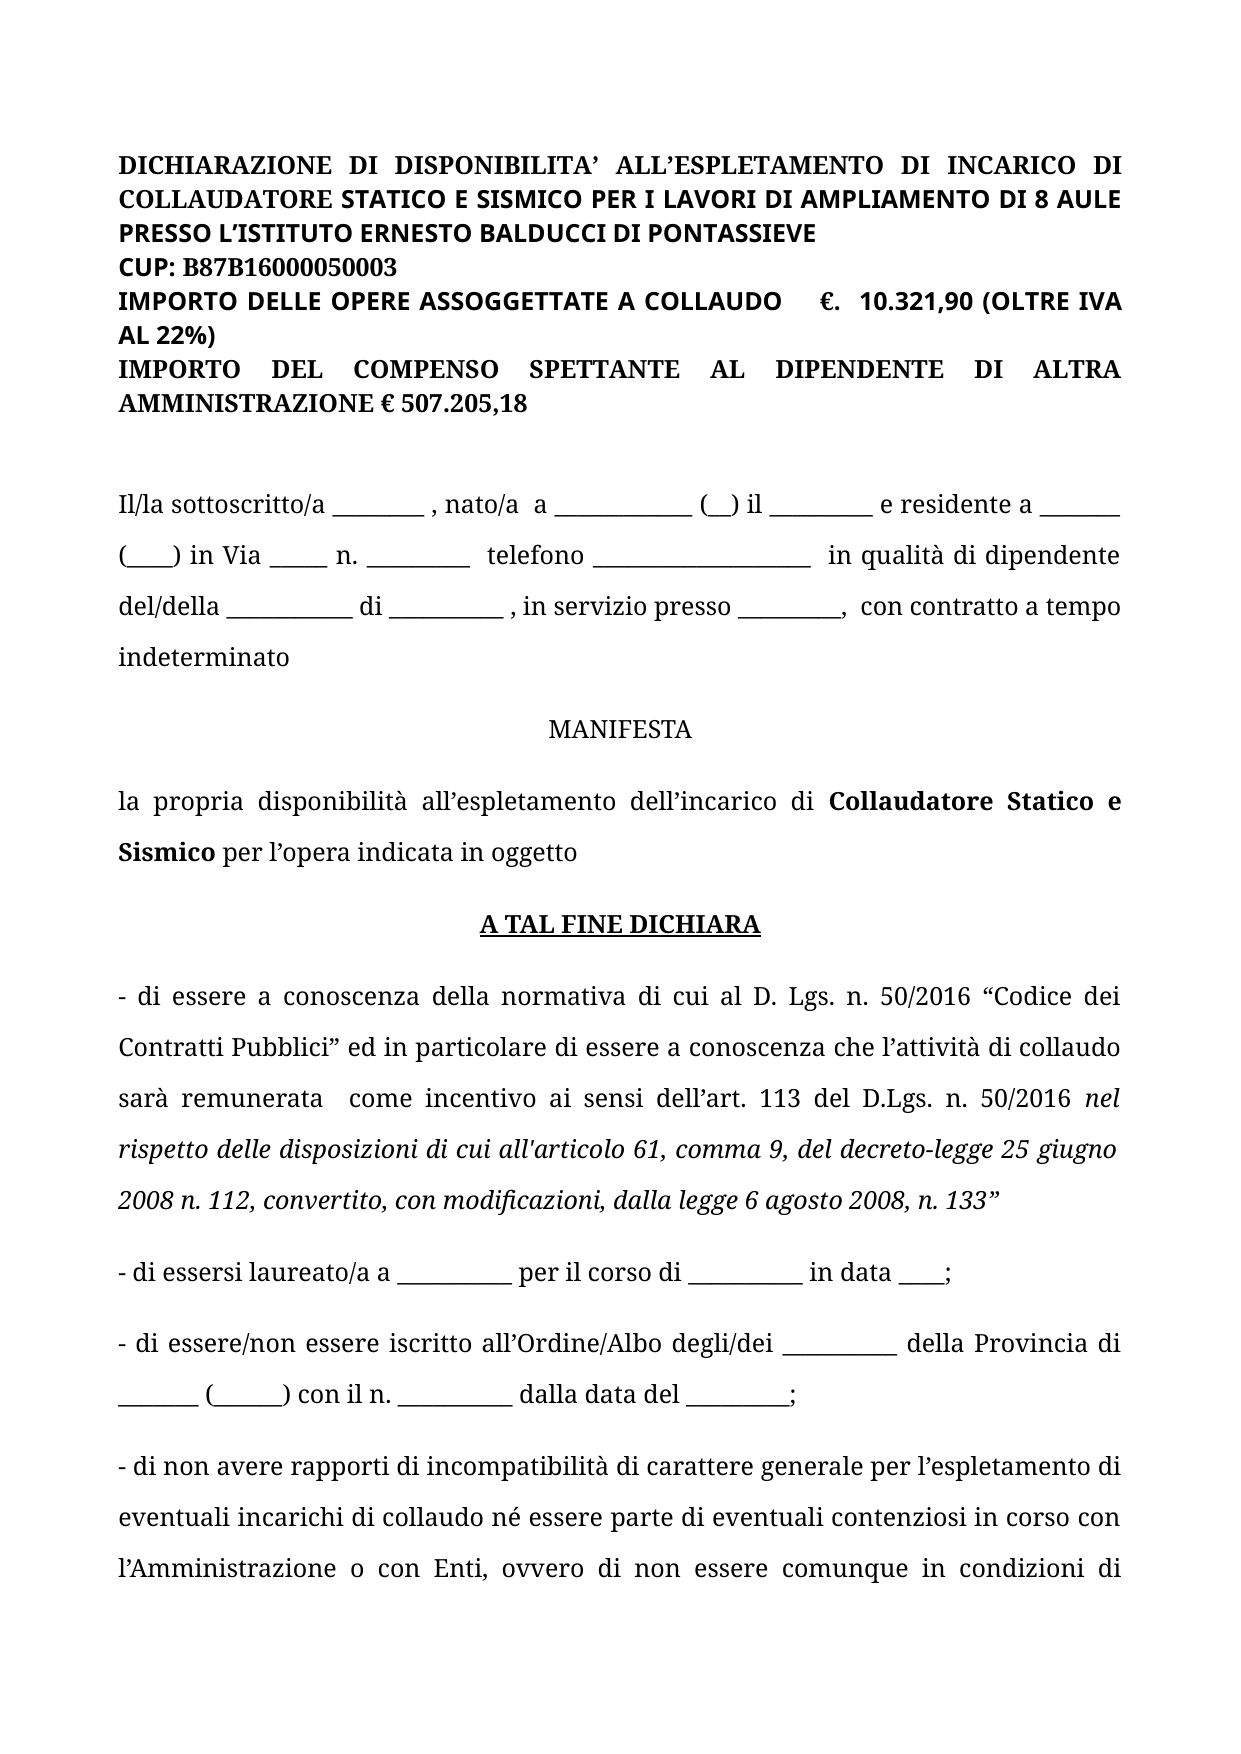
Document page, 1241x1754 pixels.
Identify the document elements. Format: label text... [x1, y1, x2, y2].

text Il/la sottoscritto/a ________ , nato/a a ____________ (__) il _________ e residente a _______ (____) in Via _____ n. _________ telefono ___________________ in qualità di dipendente del/della ___________ di __________ , in servizio presso _________, con contratto a tempo indeterminato [118, 487, 1122, 674]
text Importo delle opere assoggettate a collaudo €. 10.321,90 (oltre iva al 22%) [118, 284, 1122, 352]
text A TAL FINE DICHIARA [118, 906, 1122, 940]
text DICHIARAZIONE DI DISPONIBILITA’ ALL’ESPLETAMENTO DI incarico di COLLAUDATORE Statico e sismico per i lavori di ampliamento di 8 aule presso l’istituto ernesto balducci di pontassieve [118, 148, 1122, 250]
text - di essersi laureato/a a __________ per il corso di __________ in data ____; [118, 1254, 1122, 1288]
text IMPORTO DEL COMPENSO SPETTANTE AL DIPENDENTE DI ALTRA AMMINISTRAZIONE € 507.205,18 [118, 352, 1122, 420]
text - di essere a conoscenza della normativa di cui al D. Lgs. n. 50/2016 “Codice dei Contratti Pubblici” ed in particolare di essere a conoscenza che l’attività di collaudo sarà remunerata come incentivo ai sensi dell’art. 113 del D.Lgs. n. 50/2016 nel rispetto delle disposizioni di cui all'articolo 61, comma 9, del decreto‐legge 25 giugno 2008 n. 112, convertito, con modificazioni, dalla legge 6 agosto 2008, n. 133” [118, 978, 1122, 1216]
text - di non avere rapporti di incompatibilità di carattere generale per l’espletamento di eventuali incarichi di collaudo né essere parte di eventuali contenziosi in corso con l’Amministrazione o con Enti, ovvero di non essere comunque in condizioni di [118, 1449, 1122, 1585]
text - di essere/non essere iscritto all’Ordine/Albo degli/dei __________ della Provincia di _______ (______) con il n. __________ dalla data del _________; [118, 1326, 1122, 1411]
text MANIFESTA [118, 712, 1122, 746]
text la propria disponibilità all’espletamento dell’incarico di Collaudatore Statico e Sismico per l’opera indicata in oggetto [118, 783, 1122, 868]
text cup: B87B16000050003 [118, 250, 1122, 284]
